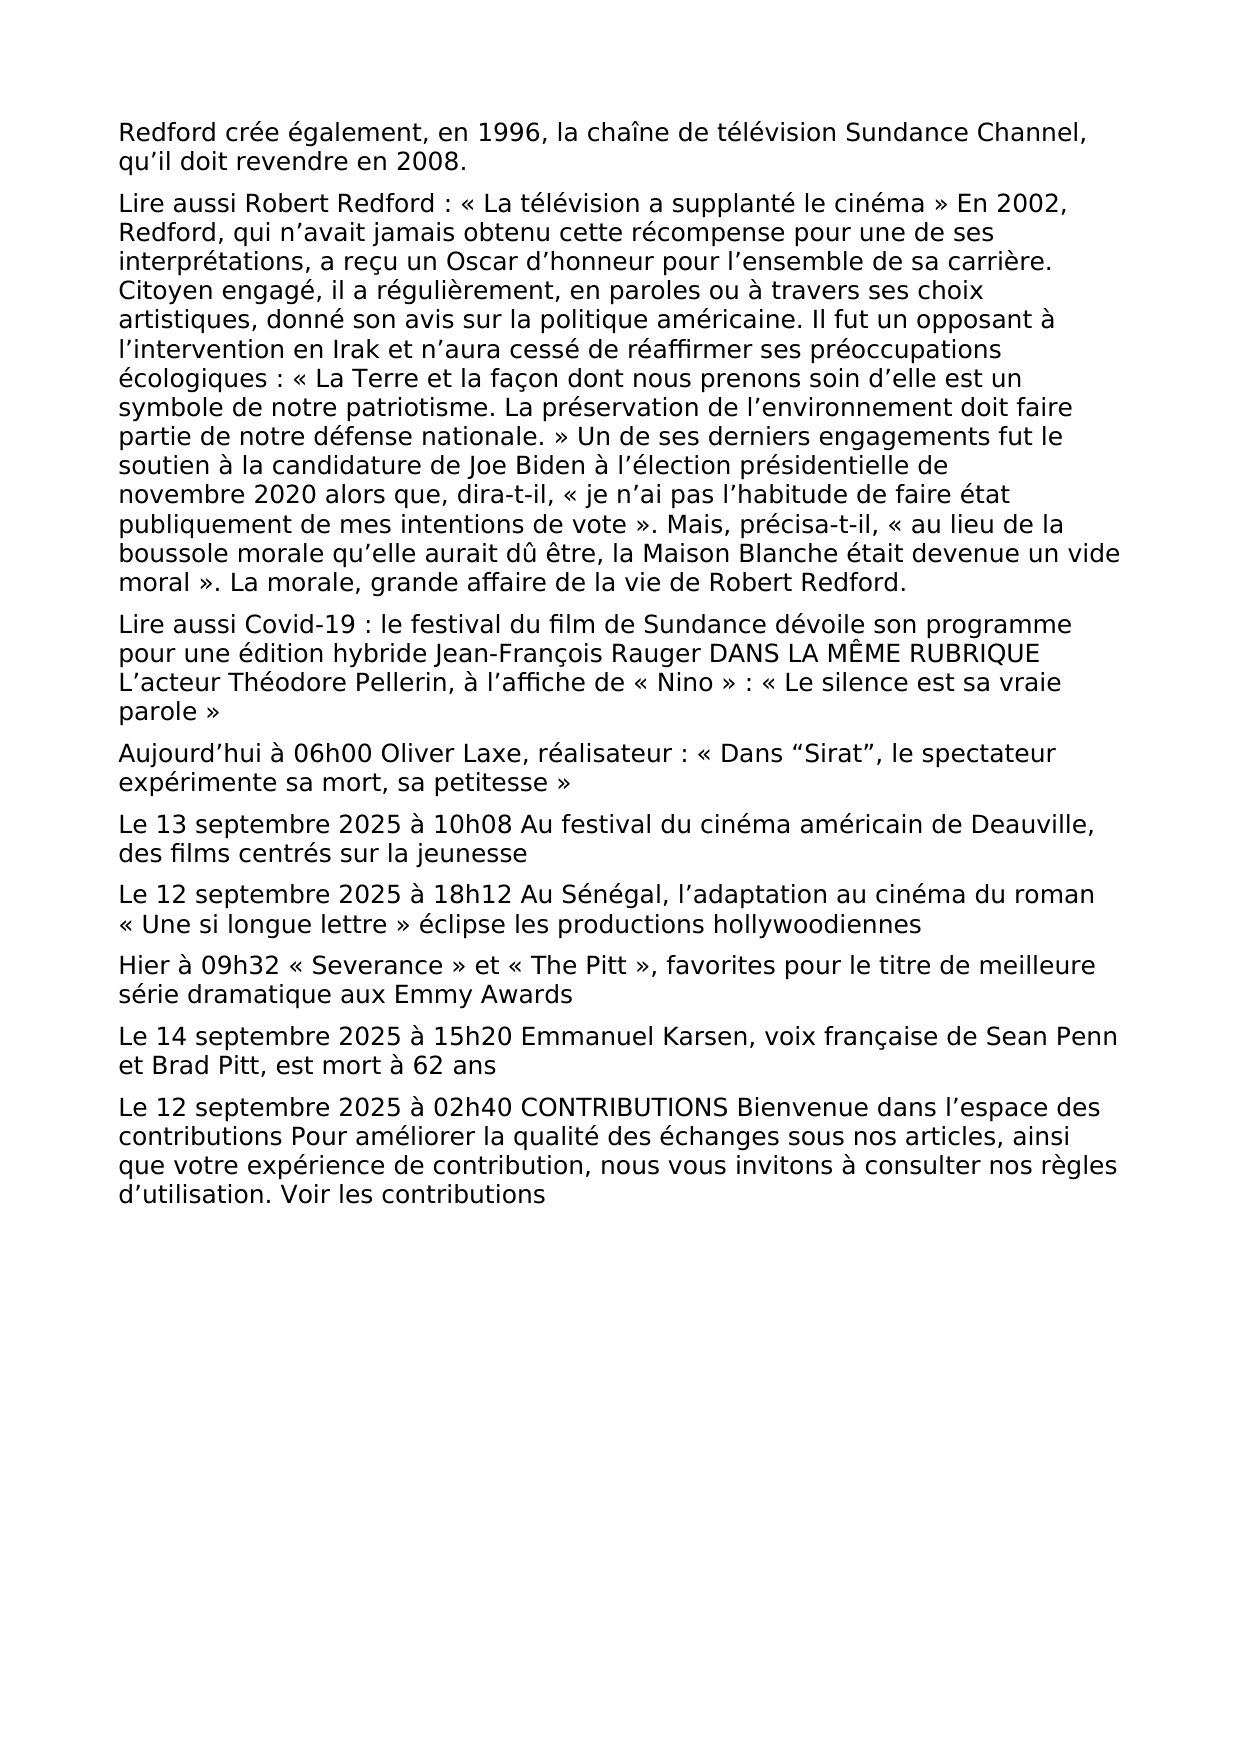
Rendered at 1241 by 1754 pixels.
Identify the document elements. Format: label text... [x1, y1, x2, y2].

text Le 14 septembre 2025 à 15h20 Emmanuel Karsen, voix française de Sean Penn et Brad Pitt, est mort à 62 ans [118, 1022, 1122, 1081]
text Redford crée également, en 1996, la chaîne de télévision Sundance Channel, qu’il doit revendre en 2008. [118, 118, 1122, 176]
text Le 12 septembre 2025 à 18h12 Au Sénégal, l’adaptation au cinéma du roman « Une si longue lettre » éclipse les productions hollywoodiennes [118, 881, 1122, 939]
text Le 13 septembre 2025 à 10h08 Au festival du cinéma américain de Deauville, des films centrés sur la jeunesse [118, 810, 1122, 868]
text Le 12 septembre 2025 à 02h40 CONTRIBUTIONS Bienvenue dans l’espace des contributions Pour améliorer la qualité des échanges sous nos articles, ainsi que votre expérience de contribution, nous vous invitons à consulter nos règles d’utilisation. Voir les contributions [118, 1093, 1122, 1210]
text Hier à 09h32 « Severance » et « The Pitt », favorites pour le titre de meilleure série dramatique aux Emmy Awards [118, 951, 1122, 1010]
text Aujourd’hui à 06h00 Oliver Laxe, réalisateur : « Dans “Sirat”, le spectateur expérimente sa mort, sa petitesse » [118, 739, 1122, 797]
text Lire aussi Covid-19 : le festival du film de Sundance dévoile son programme pour une édition hybride Jean-François Rauger DANS LA MÊME RUBRIQUE L’acteur Théodore Pellerin, à l’affiche de « Nino » : « Le silence est sa vraie parole » [118, 610, 1122, 726]
text Lire aussi Robert Redford : « La télévision a supplanté le cinéma » En 2002, Redford, qui n’avait jamais obtenu cette récompense pour une de ses interprétations, a reçu un Oscar d’honneur pour l’ensemble de sa carrière. Citoyen engagé, il a régulièrement, en paroles ou à travers ses choix artistiques, donné son avis sur la politique américaine. Il fut un opposant à l’intervention en Irak et n’aura cessé de réaffirmer ses préoccupations écologiques : « La Terre et la façon dont nous prenons soin d’elle est un symbole de notre patriotisme. La préservation de l’environnement doit faire partie de notre défense nationale. » Un de ses derniers engagements fut le soutien à la candidature de Joe Biden à l’élection présidentielle de novembre 2020 alors que, dira-t-il, « je n’ai pas l’habitude de faire état publiquement de mes intentions de vote ». Mais, précisa-t-il, « au lieu de la boussole morale qu’elle aurait dû être, la Maison Blanche était devenue un vide moral ». La morale, grande affaire de la vie de Robert Redford. [118, 189, 1122, 597]
